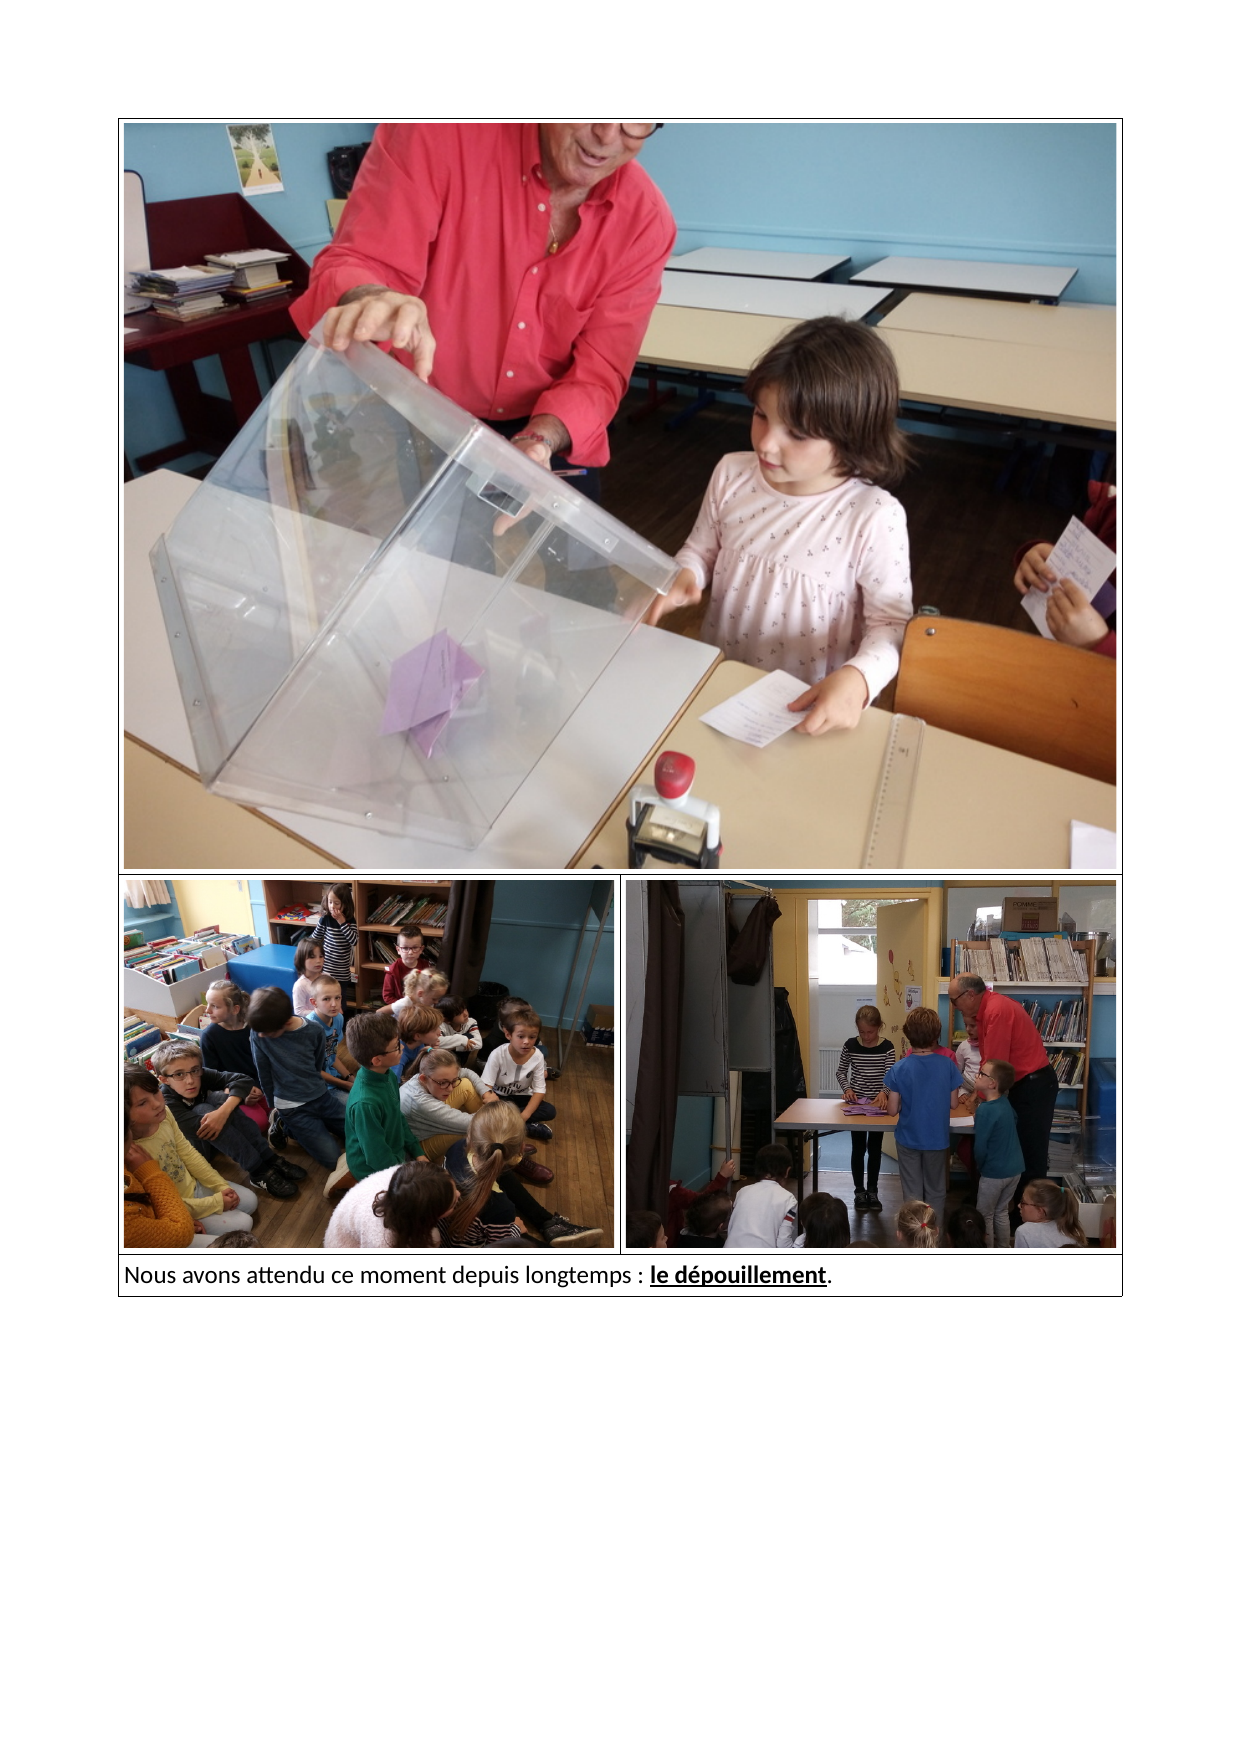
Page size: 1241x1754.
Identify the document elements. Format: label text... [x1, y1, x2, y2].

table_cell [119, 119, 1122, 874]
picture [625, 880, 1117, 1248]
table_cell [621, 875, 1122, 1253]
picture [123, 123, 1117, 869]
table_cell Nous avons attendu ce moment depuis longtemps : le dépouillement. [119, 1255, 1122, 1296]
table_cell [119, 875, 620, 1253]
picture [123, 880, 615, 1248]
